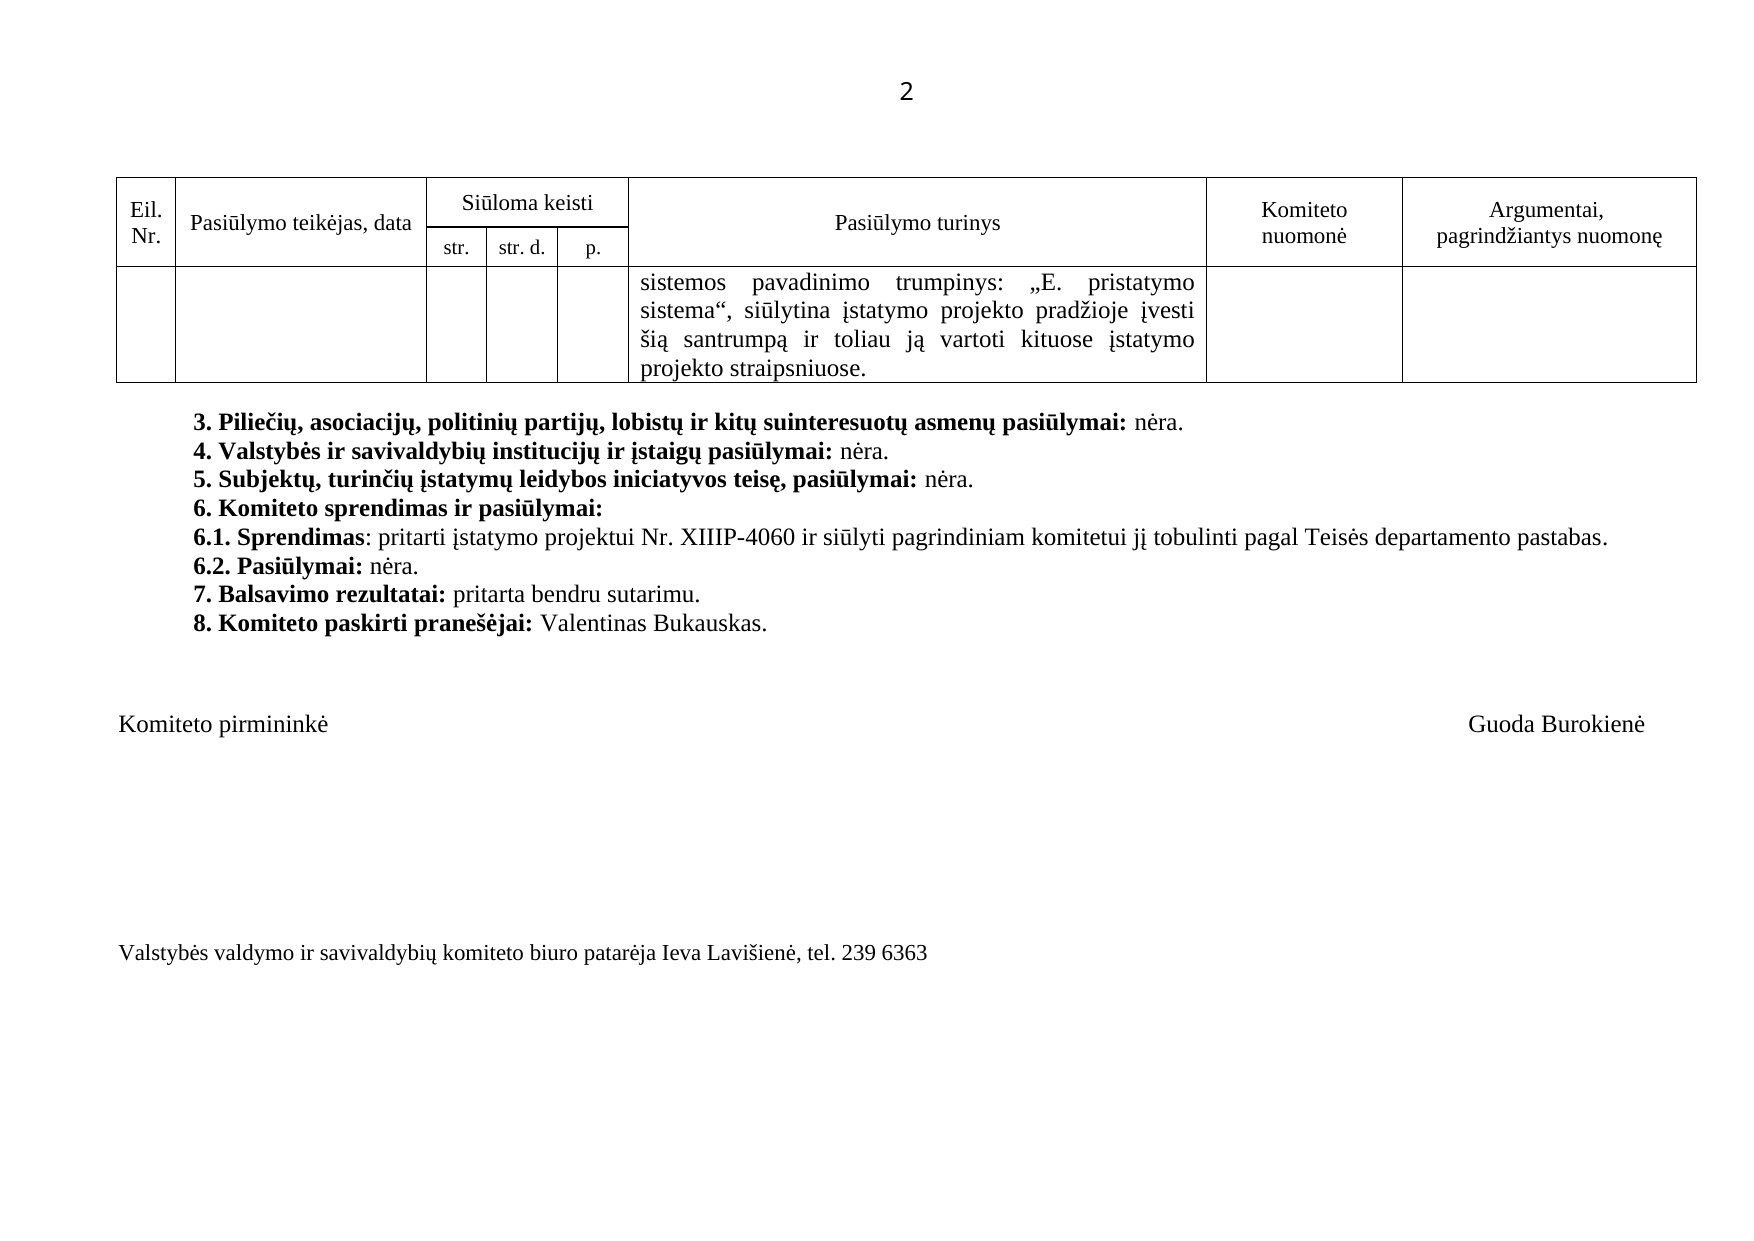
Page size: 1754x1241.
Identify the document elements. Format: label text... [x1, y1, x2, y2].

table_header Pasiūlymo turinys [629, 178, 1206, 266]
text 6.1. Sprendimas: pritarti įstatymo projektui Nr. XIIIP-4060 ir siūlyti pagrindiniam komitetui jį tobulinti pagal Teisės departamento pastabas. [118, 522, 1695, 551]
table_header Pasiūlymo teikėjas, data [176, 178, 426, 266]
text 3. Piliečių, asociacijų, politinių partijų, lobistų ir kitų suinteresuotų asmenų pasiūlymai: nėra. [118, 407, 1695, 436]
text 4. Valstybės ir savivaldybių institucijų ir įstaigų pasiūlymai: nėra. [118, 436, 1695, 464]
table_cell [117, 267, 175, 382]
table_cell sistemos pavadinimo trumpinys: „E. pristatymo sistema“, siūlytina įstatymo projekto pradžioje įvesti šią santrumpą ir toliau ją vartoti kituose įstatymo projekto straipsniuose. [629, 267, 1206, 382]
table_cell [558, 267, 628, 382]
text 6. Komiteto sprendimas ir pasiūlymai: [118, 493, 1695, 522]
table_cell [427, 267, 486, 382]
table_cell [1403, 267, 1696, 382]
table_cell p. [558, 228, 628, 266]
text 8. Komiteto paskirti pranešėjai: Valentinas Bukauskas. [118, 608, 1695, 637]
text Komiteto pirmininkė (Parašas) Guoda Burokienė [118, 709, 1695, 738]
table_header Siūloma keisti [427, 178, 628, 226]
text 6.2. Pasiūlymai: nėra. [118, 551, 1695, 579]
table_header Eil. Nr. [117, 178, 175, 266]
table_cell [1207, 267, 1402, 382]
text 7. Balsavimo rezultatai: pritarta bendru sutarimu. [118, 579, 1695, 608]
table_cell str. d. [487, 228, 557, 266]
table_cell str. [427, 228, 486, 266]
table_header Komiteto nuomonė [1207, 178, 1402, 266]
table_cell [487, 267, 557, 382]
text Valstybės valdymo ir savivaldybių komiteto biuro patarėja Ieva Lavišienė, tel. 239 6363 [118, 939, 1695, 965]
text 5. Subjektų, turinčių įstatymų leidybos iniciatyvos teisę, pasiūlymai: nėra. [118, 464, 1695, 493]
table_cell [176, 267, 426, 382]
table_header Argumentai, pagrindžiantys nuomonę [1403, 178, 1696, 266]
